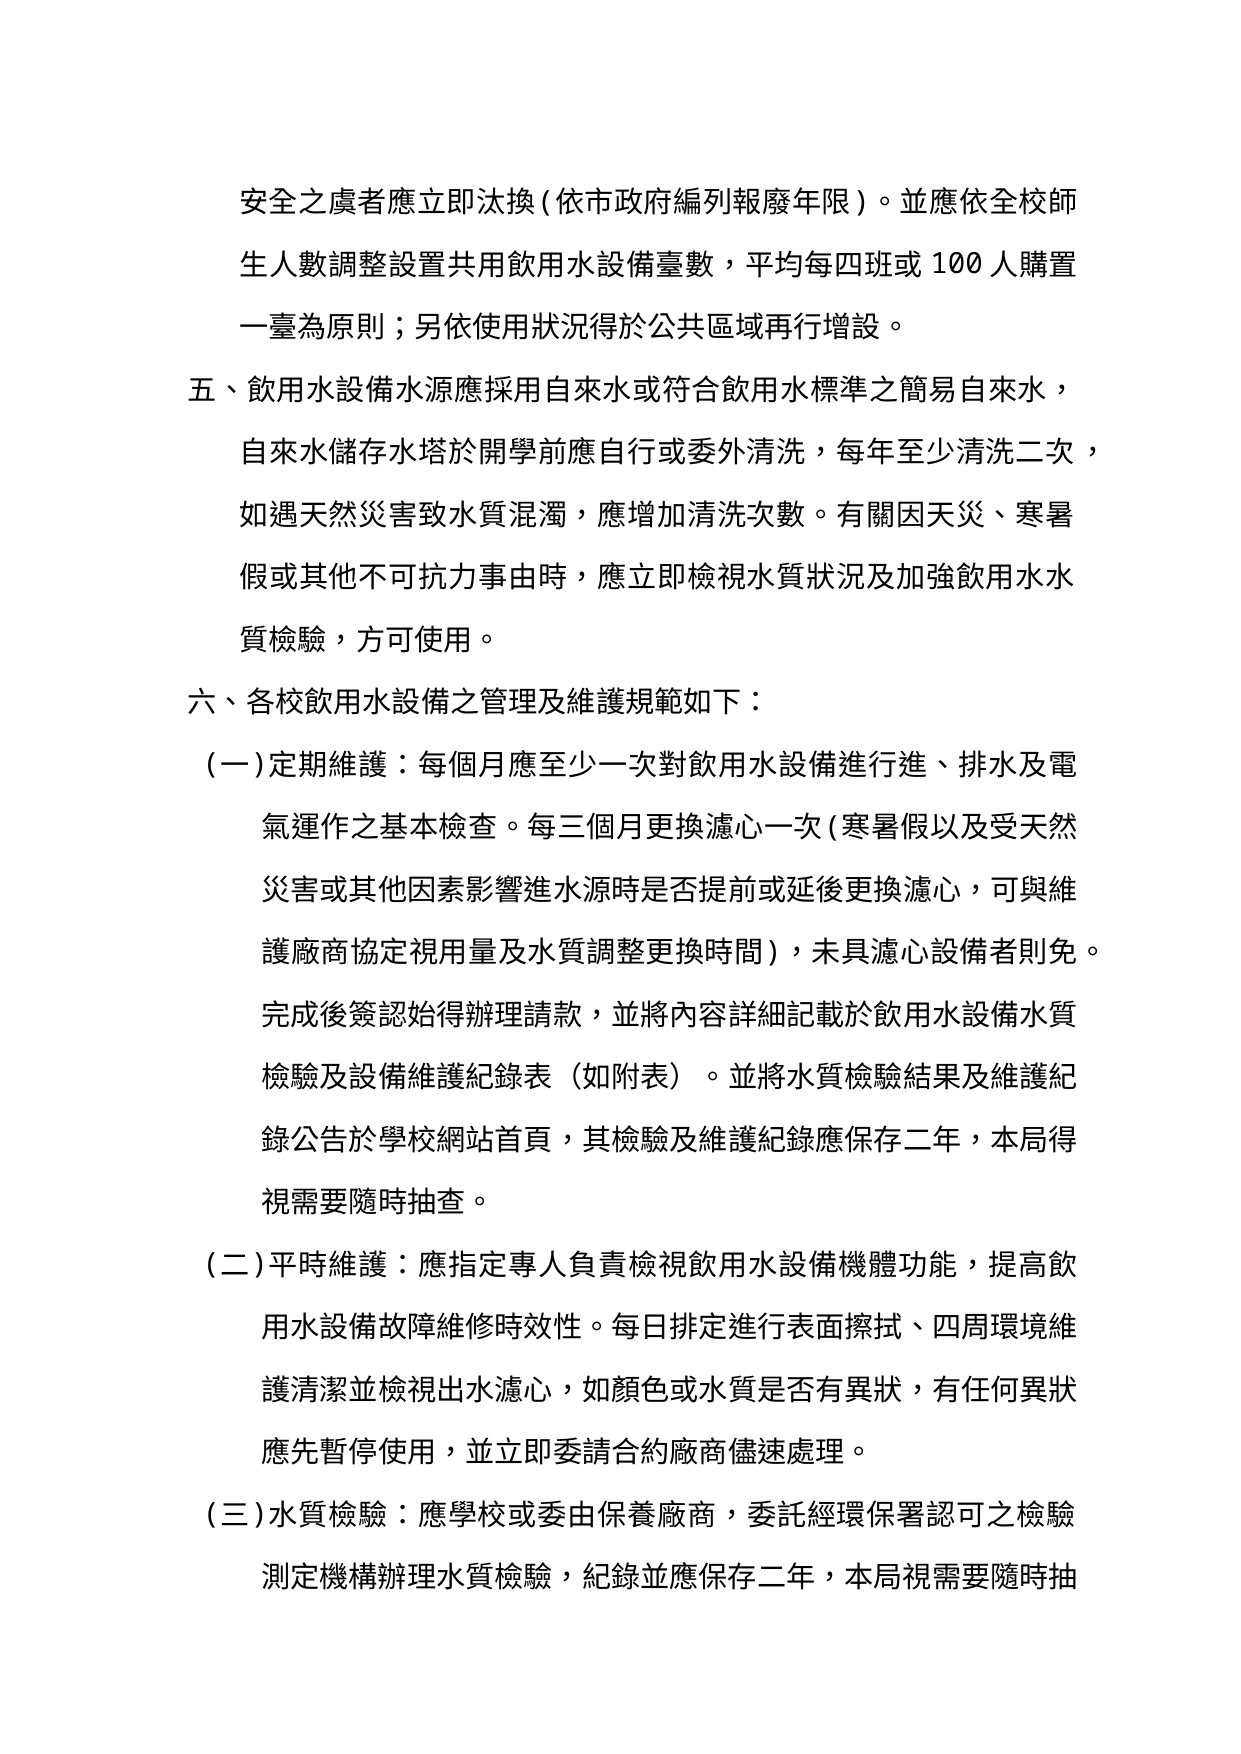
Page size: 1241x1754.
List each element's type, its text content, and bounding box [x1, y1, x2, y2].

text (二)平時維護：應指定專人負責檢視飲用水設備機體功能，提高飲用水設備故障維修時效性。每日排定進行表面擦拭、四周環境維護清潔並檢視出水濾心，如顏色或水質是否有異狀，有任何異狀應先暫停使用，並立即委請合約廠商儘速處理。 [202, 1221, 1078, 1471]
text (一)定期維護：每個月應至少一次對飲用水設備進行進、排水及電氣運作之基本檢查。每三個月更換濾心一次(寒暑假以及受天然災害或其他因素影響進水源時是否提前或延後更換濾心，可與維護廠商協定視用量及水質調整更換時間)，未具濾心設備者則免。完成後簽認始得辦理請款，並將內容詳細記載於飲用水設備水質檢驗及設備維護紀錄表（如附表）。並將水質檢驗結果及維護紀錄公告於學校網站首頁，其檢驗及維護紀錄應保存二年，本局得視需要隨時抽查。 [202, 721, 1078, 1221]
text 安全之虞者應立即汰換(依市政府編列報廢年限)。並應依全校師生人數調整設置共用飲用水設備臺數，平均每四班或100人購置一臺為原則；另依使用狀況得於公共區域再行增設。 [187, 158, 1078, 346]
text 六、各校飲用水設備之管理及維護規範如下： [187, 658, 1078, 721]
text 五、飲用水設備水源應採用自來水或符合飲用水標準之簡易自來水，自來水儲存水塔於開學前應自行或委外清洗，每年至少清洗二次，如遇天然災害致水質混濁，應增加清洗次數。有關因天災、寒暑假或其他不可抗力事由時，應立即檢視水質狀況及加強飲用水水質檢驗，方可使用。 [187, 346, 1078, 658]
text (三)水質檢驗：應學校或委由保養廠商，委託經環保署認可之檢驗測定機構辦理水質檢驗，紀錄並應保存二年，本局視需要隨時抽查。飲用水設備抽驗臺數每次執行之比例為每三個月全校或校區總臺數之四分之一，採輪流並迴避前已完成檢驗設備之方式辦理。 [202, 1471, 1078, 1596]
